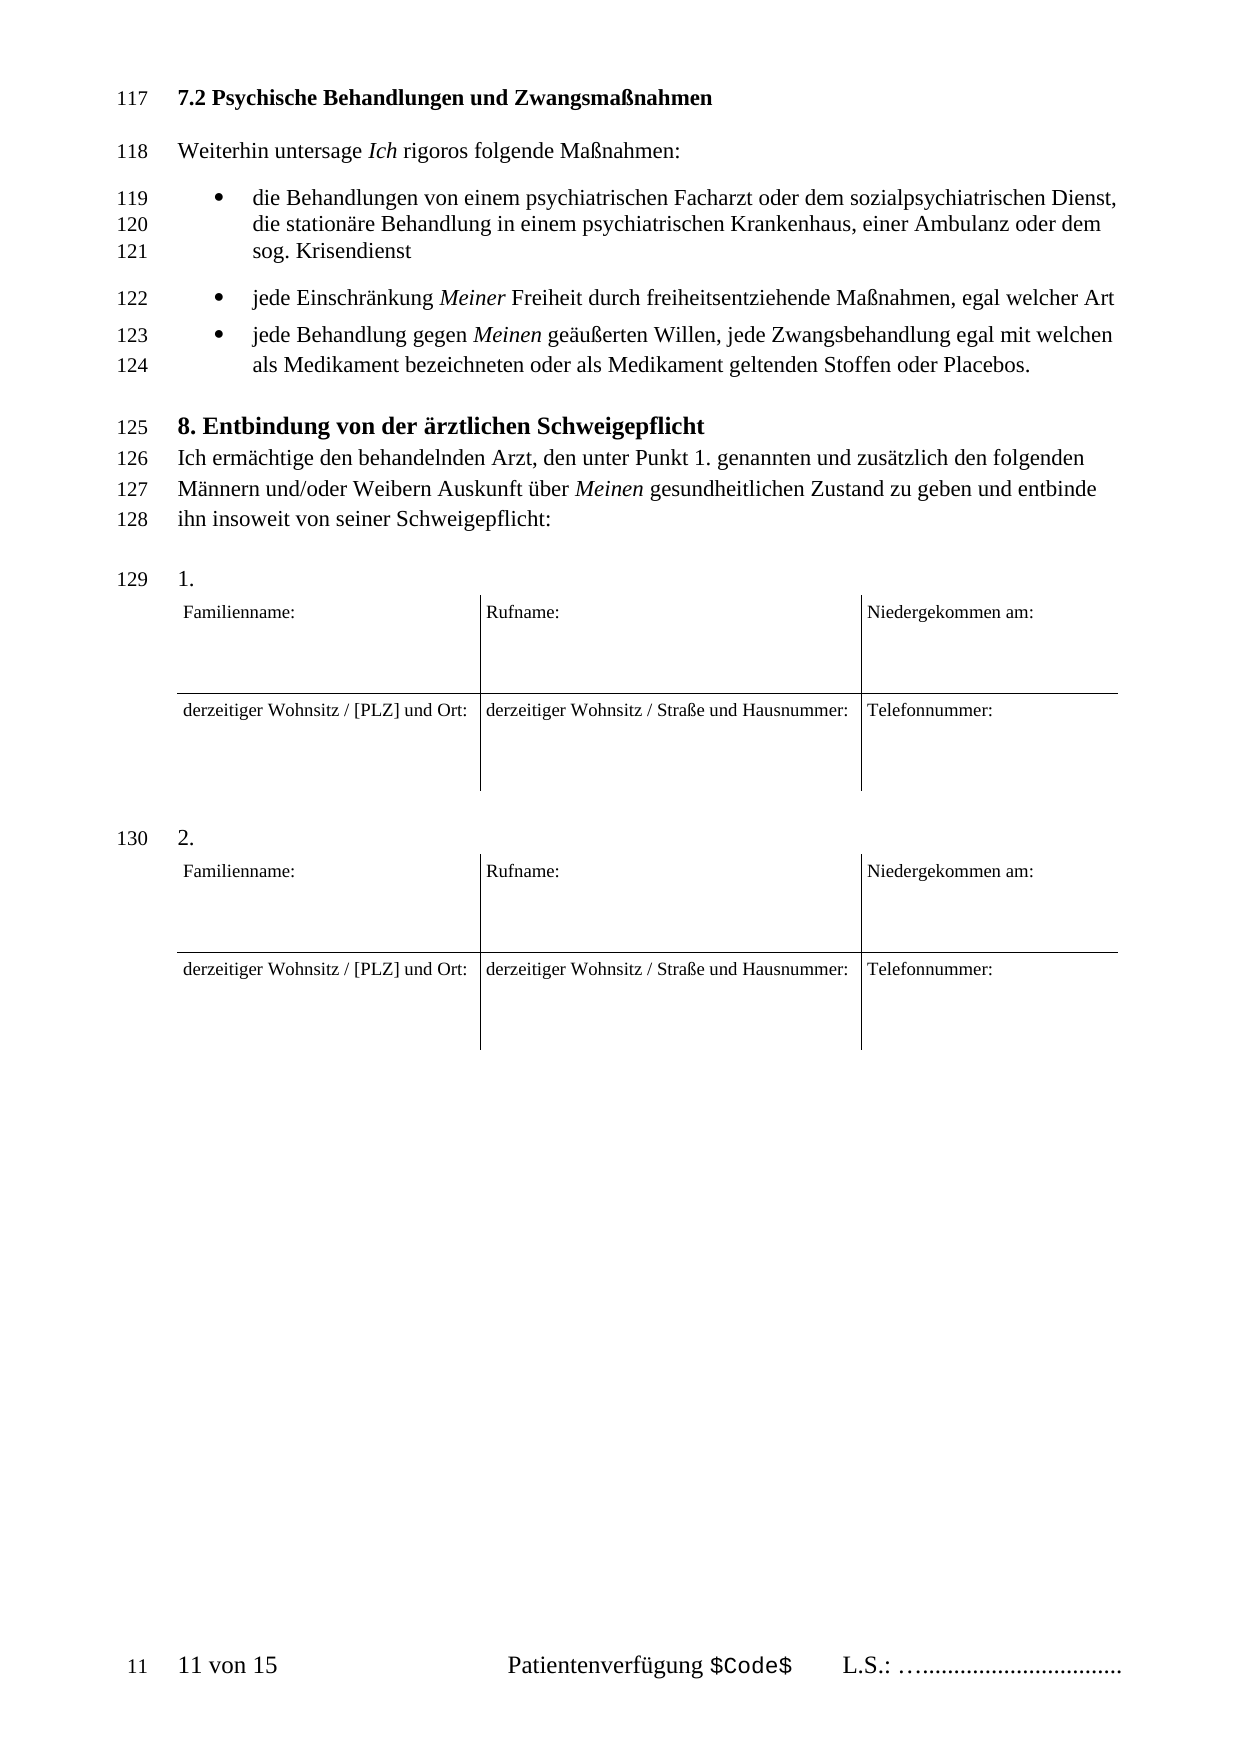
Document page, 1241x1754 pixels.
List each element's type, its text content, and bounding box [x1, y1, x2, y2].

text 2. [177, 824, 1122, 850]
table_cell Telefonnummer: [862, 953, 1118, 1050]
table_cell derzeitiger Wohnsitz / Straße und Hausnummer: [481, 694, 861, 791]
table_header Familienname: [177, 854, 480, 952]
table_header Rufname: [481, 854, 861, 952]
text 1. [177, 565, 1122, 592]
table_header Familienname: [177, 595, 480, 693]
table_cell derzeitiger Wohnsitz / [PLZ] und Ort: [177, 953, 480, 1050]
table_header Niedergekommen am: [862, 595, 1118, 693]
text Ich ermächtige den behandelnden Arzt, den unter Punkt 1. genannten und zusätzlich den folgenden Männern und/oder Weibern Auskunft über Meinen gesundheitlichen Zustand zu geben und entbinde ihn insoweit von seiner Schweigepflicht: [177, 444, 1122, 531]
table_cell derzeitiger Wohnsitz / Straße und Hausnummer: [481, 953, 861, 1050]
text 8. Entbindung von der ärztlichen Schweigepflicht [177, 411, 1122, 440]
text 7.2 Psychische Behandlungen und Zwangsmaßnahmen Weiterhin untersage Ich rigoros folgende Maßnahmen: [177, 84, 1122, 163]
list jede Einschränkung Meiner Freiheit durch freiheitsentziehende Maßnahmen, egal welcher Art [215, 284, 1122, 310]
table_header Rufname: [481, 595, 861, 693]
table_cell Telefonnummer: [862, 694, 1118, 791]
list die Behandlungen von einem psychiatrischen Facharzt oder dem sozialpsychiatrischen Dienst, die stationäre Behandlung in einem psychiatrischen Krankenhaus, einer Ambulanz oder dem sog. Krisendienst [215, 184, 1122, 263]
list jede Behandlung gegen Meinen geäußerten Willen, jede Zwangsbehandlung egal mit welchen als Medikament bezeichneten oder als Medikament geltenden Stoffen oder Placebos. [215, 321, 1122, 377]
table_header Niedergekommen am: [862, 854, 1118, 952]
table_cell derzeitiger Wohnsitz / [PLZ] und Ort: [177, 694, 480, 791]
